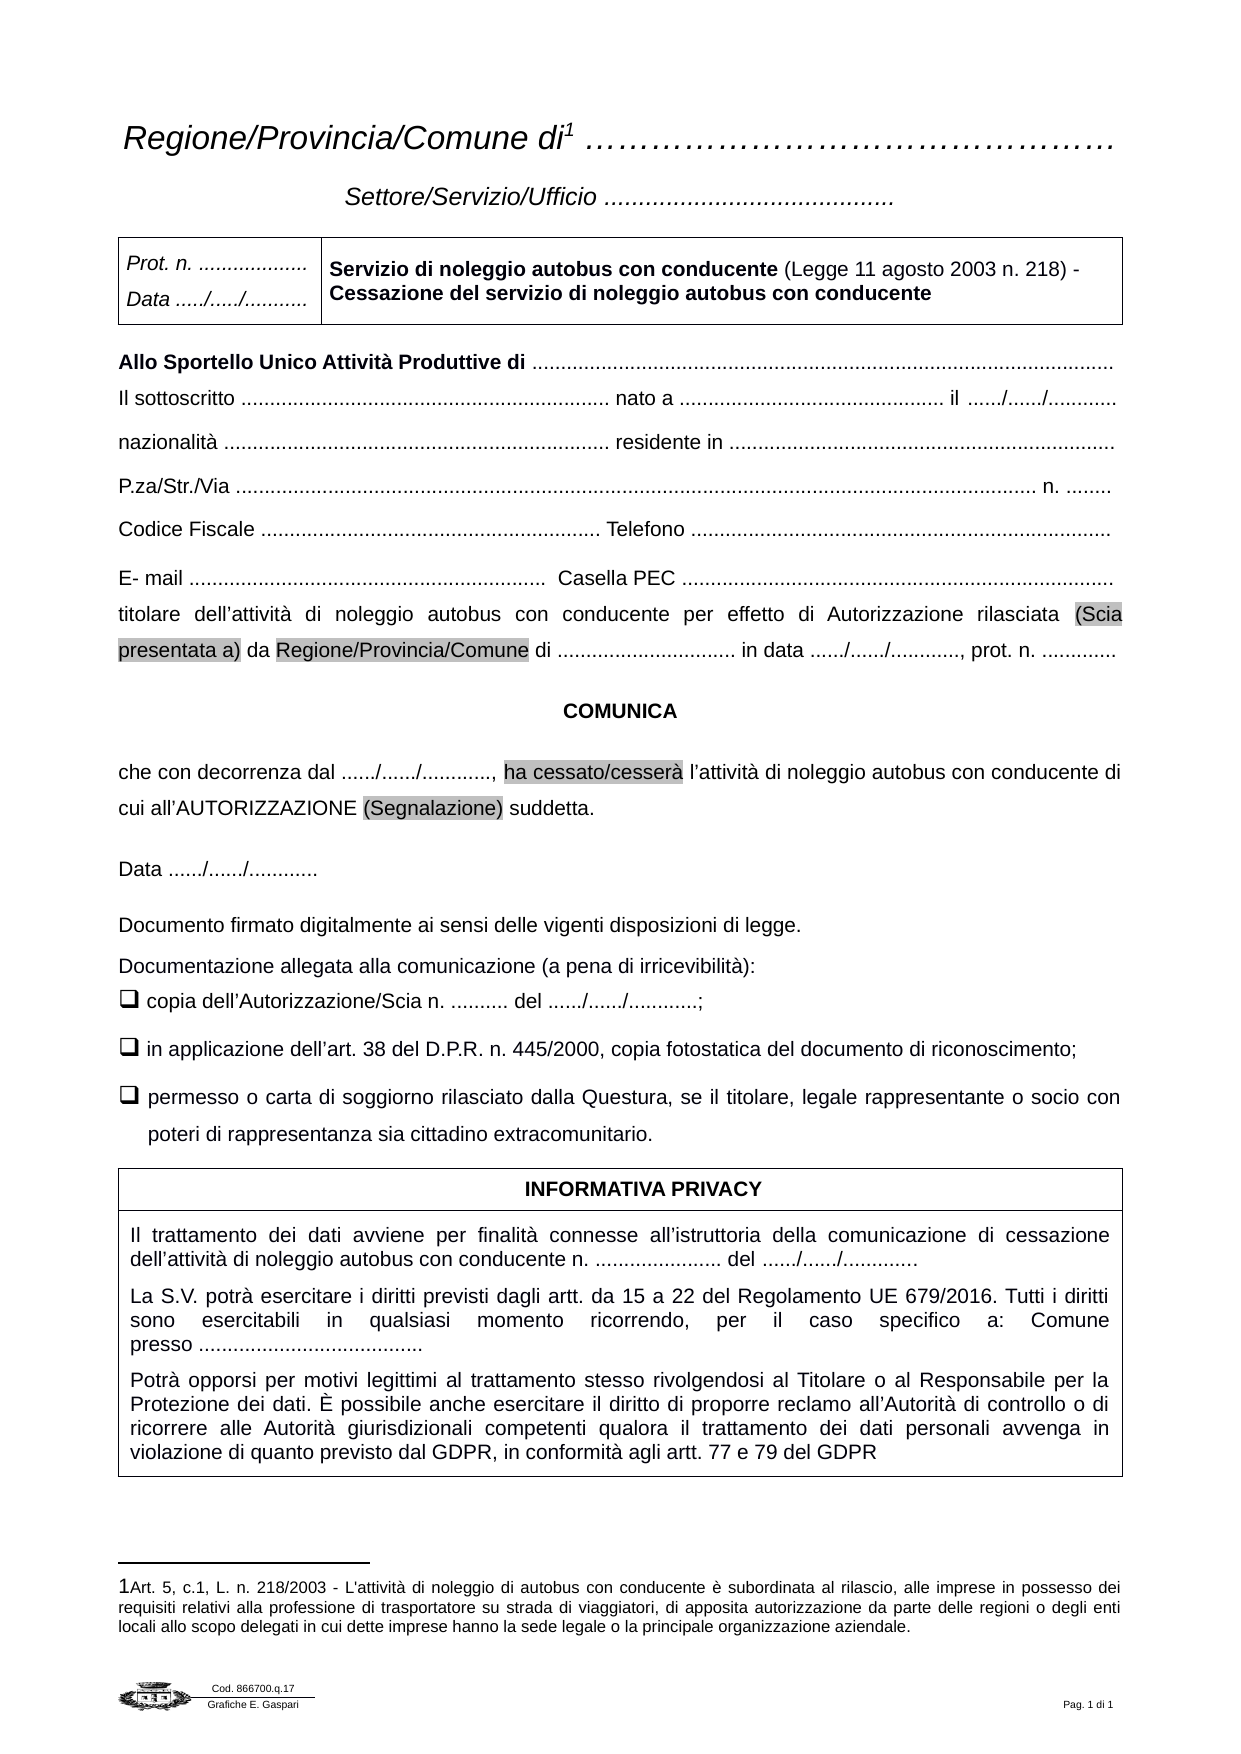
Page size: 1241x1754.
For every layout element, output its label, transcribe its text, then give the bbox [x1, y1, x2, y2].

subtitle  in applicazione dell’art. 38 del D.P.R. n. 445/2000, copia fotostatica del documento di riconoscimento; [118, 1037, 1122, 1062]
text Allo Sportello Unico Attività Produttive di ..................................................................................................... [118, 350, 1122, 374]
text Settore/Servizio/Ufficio .......................................... [118, 182, 1122, 210]
text titolare dell’attività di noleggio autobus con conducente per effetto di Autorizzazione rilasciata (Scia presentata a) da Regione/Provincia/Comune di ............................... in data ....../....../............, prot. n. ............. [118, 602, 1122, 662]
text nazionalità ................................................................... residente in ................................................................... [118, 430, 1122, 454]
text COMUNICA [118, 699, 1122, 723]
text Codice Fiscale ........................................................... Telefono ......................................................................... [118, 517, 1122, 541]
text Il sottoscritto ................................................................ nato a .............................................. il ....../....../............ [118, 386, 1122, 410]
text Regione/Provincia/Comune di ………………………………………… [118, 118, 1122, 157]
text Documento firmato digitalmente ai sensi delle vigenti disposizioni di legge. [118, 913, 1122, 937]
text Art. 5, c.1, L. n. 218/2003 - L'attività di noleggio di autobus con conducente è subordinata al rilascio, alle imprese in possesso dei requisiti relativi alla professione di trasportatore su strada di viaggiatori, di apposita autorizzazione da parte delle regioni o degli enti locali allo scopo delegati in cui dette imprese hanno la sede legale o la principale organizzazione aziendale. [118, 1573, 1122, 1636]
table_cell Il trattamento dei dati avviene per finalità connesse all’istruttoria della comunicazione di cessazione dell’attività di noleggio autobus con conducente n. ...................... del ....../....../............. La S.V. potrà esercitare i diritti previsti dagli artt. da 15 a 22 del Regolamento UE 679/2016. Tutti i diritti sono esercitabili in qualsiasi momento ricorrendo, per il caso specifico a: Comune presso ....................................... Potrà opporsi per motivi legittimi al trattamento stesso rivolgendosi al Titolare o al Responsabile per la Protezione dei dati. È possibile anche esercitare il diritto di proporre reclamo all’Autorità di controllo o di ricorrere alle Autorità giurisdizionali competenti qualora il trattamento dei dati personali avvenga in violazione di quanto previsto dal GDPR, in conformità agli artt. 77 e 79 del GDPR [119, 1211, 1122, 1476]
text P.za/Str./Via ........................................................................................................................................... n. ........ [118, 473, 1122, 497]
table_header INFORMATIVA PRIVACY [119, 1169, 1122, 1209]
text E- mail .............................................................. Casella PEC ........................................................................... [118, 566, 1122, 589]
table_header Prot. n. ................... Data ...../...../........... [119, 238, 321, 324]
table_header Servizio di noleggio autobus con conducente (Legge 11 agosto 2003 n. 218) - Cessazione del servizio di noleggio autobus con conducente [322, 238, 1122, 324]
text che con decorrenza dal ....../....../............, ha cessato/cesserà l’attività di noleggio autobus con conducente di cui all’AUTORIZZAZIONE (Segnalazione) suddetta. [118, 760, 1122, 820]
text Documentazione allegata alla comunicazione (a pena di irricevibilità): [118, 954, 1122, 978]
text Data ....../....../............ [118, 857, 1122, 881]
subtitle  permesso o carta di soggiorno rilasciato dalla Questura, se il titolare, legale rappresentante o socio con poteri di rappresentanza sia cittadino extracomunitario. [118, 1084, 1122, 1146]
subtitle  copia dell’Autorizzazione/Scia n. .......... del ....../....../............; [118, 989, 1122, 1014]
